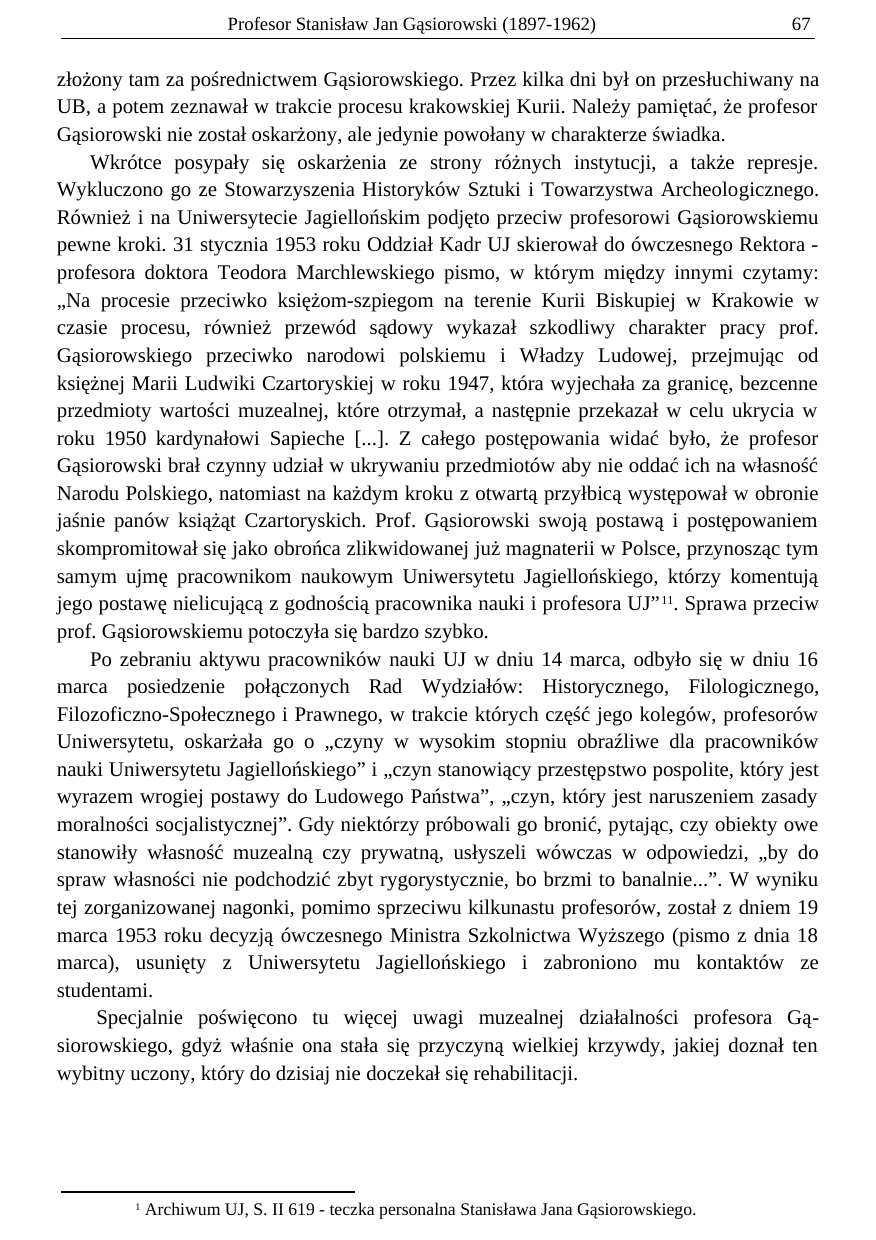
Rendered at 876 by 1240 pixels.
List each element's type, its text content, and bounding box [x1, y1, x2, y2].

text Wkrótce posypały się oskarżenia ze strony różnych instytucji, a także represje. Wykluczono go ze Stowarzyszenia Historyków Sztuki i Towarzystwa Archeolo­gicznego. Również i na Uniwersytecie Jagiellońskim podjęto przeciw profesorowi Gąsiorowskiemu pewne kroki. 31 stycznia 1953 roku Oddział Kadr UJ skierował do ówczesnego Rektora - profesora doktora Teodora Marchlewskiego pismo, w któ­rym między innymi czytamy: „Na procesie przeciwko księżom-szpiegom na tere­nie Kurii Biskupiej w Krakowie w czasie procesu, również przewód sądowy wyka­zał szkodliwy charakter pracy prof. Gąsiorowskiego przeciwko narodowi polskiemu i Władzy Ludowej, przejmując od księżnej Marii Ludwiki Czartoryskiej w roku 1947, która wyjechała za granicę, bezcenne przedmioty wartości muzealnej, które otrzymał, a następnie przekazał w celu ukrycia w roku 1950 kardynałowi Sapieche [...]. Z całego postępowania widać było, że profesor Gąsiorowski brał czynny udział w ukrywaniu przedmiotów aby nie oddać ich na własność Narodu Polskiego, nato­miast na każdym kroku z otwartą przyłbicą występował w obronie jaśnie panów książąt Czartoryskich. Prof. Gąsiorowski swoją postawą i postępowaniem skom­promitował się jako obrońca zlikwidowanej już magnaterii w Polsce, przynosząc tym samym ujmę pracownikom naukowym Uniwersytetu Jagiellońskiego, którzy komentują jego postawę nielicującą z godnością pracownika nauki i profesora UJ”11. Sprawa przeciw prof. Gąsiorowskiemu potoczyła się bardzo szybko. [57, 149, 819, 643]
text złożony tam za pośrednictwem Gąsiorowskiego. Przez kilka dni był on przesłu­chiwany na UB, a potem zeznawał w trakcie procesu krakowskiej Kurii. Należy pamiętać, że profesor Gąsiorowski nie został oskarżony, ale jedynie powołany w charakterze świadka. [57, 67, 819, 146]
text 1 Archiwum UJ, S. II 619 - teczka personalna Stanisława Jana Gąsiorowskiego. [96, 1199, 697, 1219]
text Profesor Stanisław Jan Gąsiorowski (1897-1962) [227, 13, 647, 34]
text Po zebraniu aktywu pracowników nauki UJ w dniu 14 marca, odbyło się w dniu 16 marca posiedzenie połączonych Rad Wydziałów: Historycznego, Filologiczne­go, Filozoficzno-Społecznego i Prawnego, w trakcie których część jego kolegów, profesorów Uniwersytetu, oskarżała go o „czyny w wysokim stopniu obraźliwe dla pracowników nauki Uniwersytetu Jagiellońskiego” i „czyn stanowiący przestęp­stwo pospolite, który jest wyrazem wrogiej postawy do Ludowego Państwa”, „czyn, który jest naruszeniem zasady moralności socjalistycznej”. Gdy niektórzy próbo­wali go bronić, pytając, czy obiekty owe stanowiły własność muzealną czy prywat­ną, usłyszeli wówczas w odpowiedzi, „by do spraw własności nie podchodzić zbyt rygorystycznie, bo brzmi to banalnie...”. W wyniku tej zorganizowanej nagonki, pomimo sprzeciwu kilkunastu profesorów, został z dniem 19 marca 1953 roku de­cyzją ówczesnego Ministra Szkolnictwa Wyższego (pismo z dnia 18 marca), usu­nięty z Uniwersytetu Jagiellońskiego i zabroniono mu kontaktów ze studentami. [57, 646, 819, 1002]
text 67 [792, 13, 817, 35]
text Specjalnie poświęcono tu więcej uwagi muzealnej działalności profesora Gą­siorowskiego, gdyż właśnie ona stała się przyczyną wielkiej krzywdy, jakiej doznał ten wybitny uczony, który do dzisiaj nie doczekał się rehabilitacji. [57, 1005, 819, 1084]
